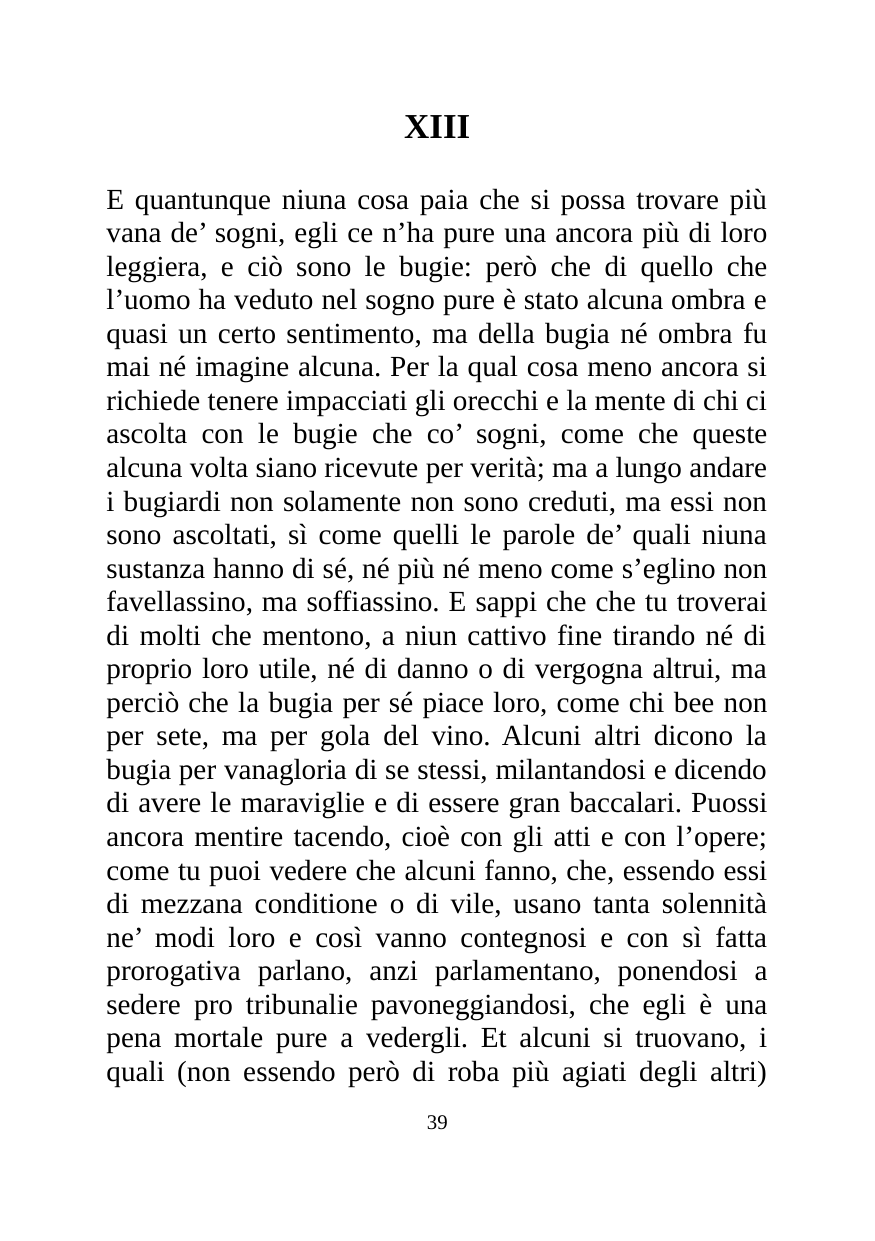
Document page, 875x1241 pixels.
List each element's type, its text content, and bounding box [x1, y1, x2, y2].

subtitle XIII [106, 106, 768, 146]
text E quantunque niuna cosa paia che si possa trovare più vana de’ sogni, egli ce n’ha pure una ancora più di loro leggiera, e ciò sono le bugie: però che di quello che l’uomo ha veduto nel sogno pure è stato alcuna ombra e quasi un certo sentimento, ma della bugia né ombra fu mai né imagine alcuna. Per la qual cosa meno ancora si richiede tenere impacciati gli orecchi e la mente di chi ci ascolta con le bugie che co’ sogni, come che queste alcuna volta siano ricevute per verità; ma a lungo andare i bugiardi non solamente non sono creduti, ma essi non sono ascoltati, sì come quelli le parole de’ quali niuna sustanza hanno di sé, né più né meno come s’eglino non favellassino, ma soffiassino. E sappi che che tu troverai di molti che mentono, a niun cattivo fine tirando né di proprio loro utile, né di danno o di vergogna altrui, ma perciò che la bugia per sé piace loro, come chi bee non per sete, ma per gola del vino. Alcuni altri dicono la bugia per vanagloria di se stessi, milantandosi e dicendo di avere le maraviglie e di essere gran baccalari. Puossi ancora mentire tacendo, cioè con gli atti e con l’opere; come tu puoi vedere che alcuni fanno, che, essendo essi di mezzana conditione o di vile, usano tanta solennità ne’ modi loro e così vanno contegnosi e con sì fatta prorogativa parlano, anzi parlamentano, ponendosi a sedere pro tribunalie pavoneggiandosi, che egli è una pena mortale pure a vedergli. Et alcuni si truovano, i quali (non essendo però di roba più agiati degli altri) [106, 182, 768, 1087]
